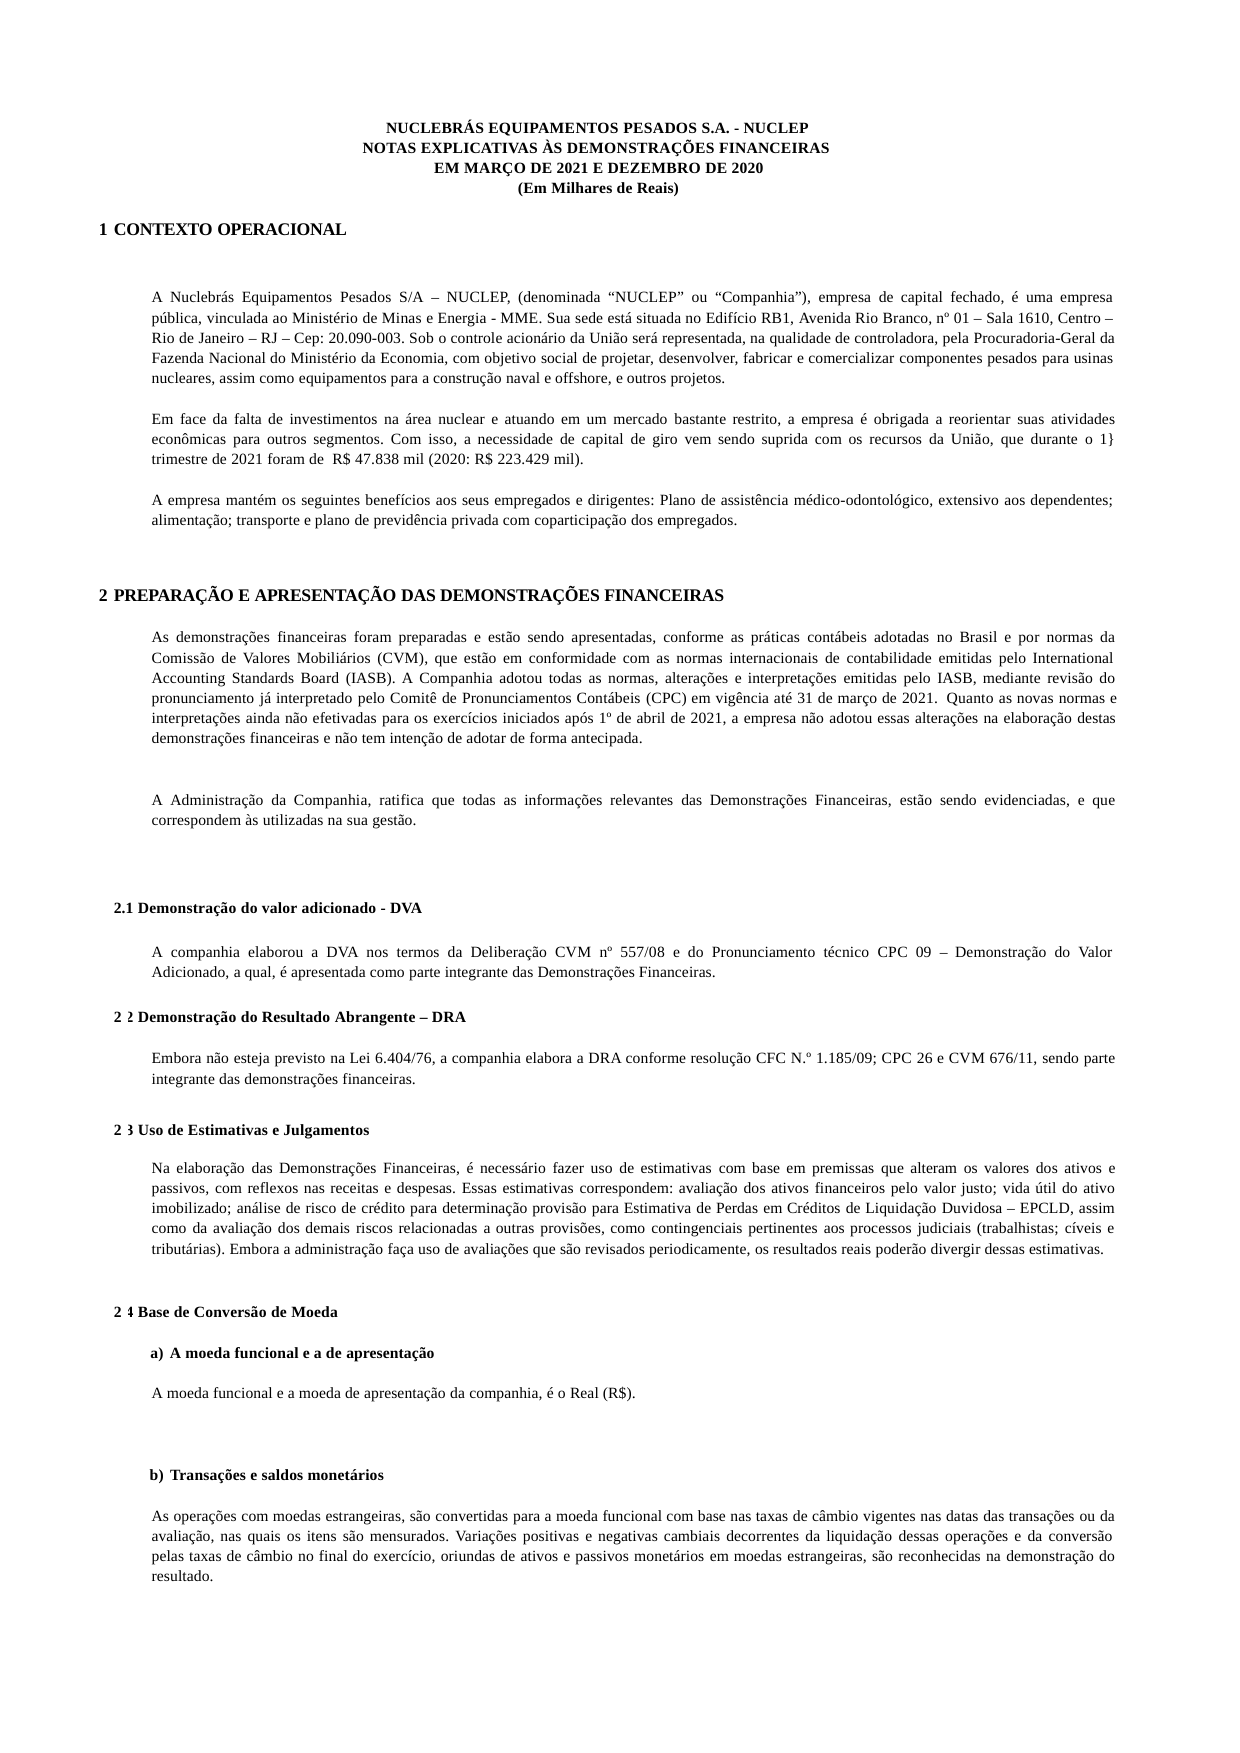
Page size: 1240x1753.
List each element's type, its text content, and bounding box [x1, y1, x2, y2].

text pelas taxas de câmbio no final do exercício, oriundas de ativos e passivos monetários em moedas estrangeiras, são reconhecidas na demonstração do [151, 1547, 1139, 1565]
text Fazenda Nacional do Ministério da Economia, com objetivo social de projetar, desenvolver, fabricar e comercializar componentes pesados para usinas [151, 349, 1139, 367]
text a) A moeda funcional e a de apresentação [150, 1344, 460, 1362]
text .2 Demonstração do Resultado Abrangente – DRA [128, 1009, 489, 1026]
text A companhia elaborou a DVA nos termos da Deliberação CVM nº 557/08 e do Pronunciamento técnico CPC 09 – Demonstração do Valor [151, 943, 1139, 961]
text demonstrações financeiras e não tem intenção de adotar de forma antecipada. [151, 730, 1139, 747]
text Em face da falta de investimentos na área nuclear e atuando em um mercado bastante restrito, a empresa é obrigada a reorientar suas atividades [151, 410, 1139, 428]
text 1 [98, 220, 113, 239]
text .1 Demonstração do valor adicionado - DVA [121, 899, 448, 917]
text 2 [113, 1121, 128, 1138]
text PREPARAÇÃO E APRESENTAÇÃO DAS DEMONSTRAÇÕES FINANCEIRAS [114, 587, 749, 606]
text passivos, com reflexos nas receitas e despesas. Essas estimativas correspondem: avaliação dos ativos financeiros pelo valor justo; vida útil do ativo [151, 1179, 1139, 1197]
text alimentação; transporte e plano de previdência privada com coparticipação dos empregados. [151, 511, 1139, 529]
text CONTEXTO OPERACIONAL [114, 220, 371, 239]
text trimestre de 2021 foram de R$ 47.838 mil (2020: R$ 223.429 mil). [151, 451, 1139, 468]
text avaliação, nas quais os itens são mensurados. Variações positivas e negativas cambiais decorrentes da liquidação dessas operações e da conversão [151, 1527, 1139, 1545]
text .3 Uso de Estimativas e Julgamentos [128, 1121, 394, 1138]
text Comissão de Valores Mobiliários (CVM), que estão em conformidade com as normas internacionais de contabilidade emitidas pelo International [151, 649, 1139, 667]
text imobilizado; análise de risco de crédito para determinação provisão para Estimativa de Perdas em Créditos de Liquidação Duvidosa – EPCLD, assim [151, 1199, 1139, 1217]
text Accounting Standards Board (IASB). A Companhia adotou todas as normas, alterações e interpretações emitidas pelo IASB, mediante revisão do [151, 669, 1139, 687]
text .4 Base de Conversão de Moeda [128, 1304, 362, 1321]
text correspondem às utilizadas na sua gestão. [151, 811, 1139, 829]
text Rio de Janeiro – RJ – Cep: 20.090-003. Sob o controle acionário da União será representada, na qualidade de controladora, pela Procuradoria-Geral da [151, 329, 1139, 347]
text As operações com moedas estrangeiras, são convertidas para a moeda funcional com base nas taxas de câmbio vigentes nas datas das transações ou da [151, 1507, 1139, 1524]
text NOTAS EXPLICATIVAS ÀS DEMONSTRAÇÕES FINANCEIRAS [362, 139, 859, 157]
text 2 [113, 899, 121, 917]
text EM MARÇO DE 2021 E DEZEMBRO DE 2020 [434, 159, 859, 177]
text 2 [113, 1304, 128, 1321]
text (Em Milhares de Reais) [518, 180, 859, 197]
text A empresa mantém os seguintes benefícios aos seus empregados e dirigentes: Plano de assistência médico-odontológico, extensivo aos dependentes; [151, 491, 1139, 509]
text A Nuclebrás Equipamentos Pesados S/A – NUCLEP, (denominada “NUCLEP” ou “Companhia”), empresa de capital fechado, é uma empresa [151, 289, 1139, 306]
text Adicionado, a qual, é apresentada como parte integrante das Demonstrações Financeiras. [151, 964, 1139, 981]
text Na elaboração das Demonstrações Financeiras, é necessário fazer uso de estimativas com base em premissas que alteram os valores dos ativos e [151, 1159, 1139, 1177]
text As demonstrações financeiras foram preparadas e estão sendo apresentadas, conforme as práticas contábeis adotadas no Brasil e por normas da [151, 629, 1139, 646]
text econômicas para outros segmentos. Com isso, a necessidade de capital de giro vem sendo suprida com os recursos da União, que durante o 1} [151, 430, 1139, 448]
text como da avaliação dos demais riscos relacionadas a outras provisões, como contingenciais pertinentes aos processos judiciais (trabalhistas; cíveis e [151, 1220, 1139, 1237]
text nucleares, assim como equipamentos para a construção naval e offshore, e outros projetos. [151, 369, 1139, 387]
text A Administração da Companhia, ratifica que todas as informações relevantes das Demonstrações Financeiras, estão sendo evidenciadas, e que [151, 791, 1139, 808]
text NUCLEBRÁS EQUIPAMENTOS PESADOS S.A. - NUCLEP [386, 119, 859, 137]
text A moeda funcional e a moeda de apresentação da companhia, é o Real (R$). [151, 1385, 661, 1402]
text 2 [98, 587, 113, 606]
text pronunciamento já interpretado pelo Comitê de Pronunciamentos Contábeis (CPC) em vigência até 31 de março de 2021. Quanto as novas normas e [151, 689, 1139, 707]
text 2 [113, 1009, 128, 1026]
text tributárias). Embora a administração faça uso de avaliações que são revisados periodicamente, os resultados reais poderão divergir dessas estimativas. [151, 1240, 1139, 1258]
text resultado. [151, 1567, 1139, 1585]
text interpretações ainda não efetivadas para os exercícios iniciados após 1º de abril de 2021, a empresa não adotou essas alterações na elaboração destas [151, 709, 1139, 727]
text b) Transações e saldos monetários [149, 1466, 409, 1483]
text pública, vinculada ao Ministério de Minas e Energia - MME. Sua sede está situada no Edifício RB1, Avenida Rio Branco, nº 01 – Sala 1610, Centro – [151, 309, 1139, 327]
text integrante das demonstrações financeiras. [151, 1070, 1139, 1088]
text Embora não esteja previsto na Lei 6.404/76, a companhia elabora a DRA conforme resolução CFC N.º 1.185/09; CPC 26 e CVM 676/11, sendo parte [151, 1050, 1139, 1067]
